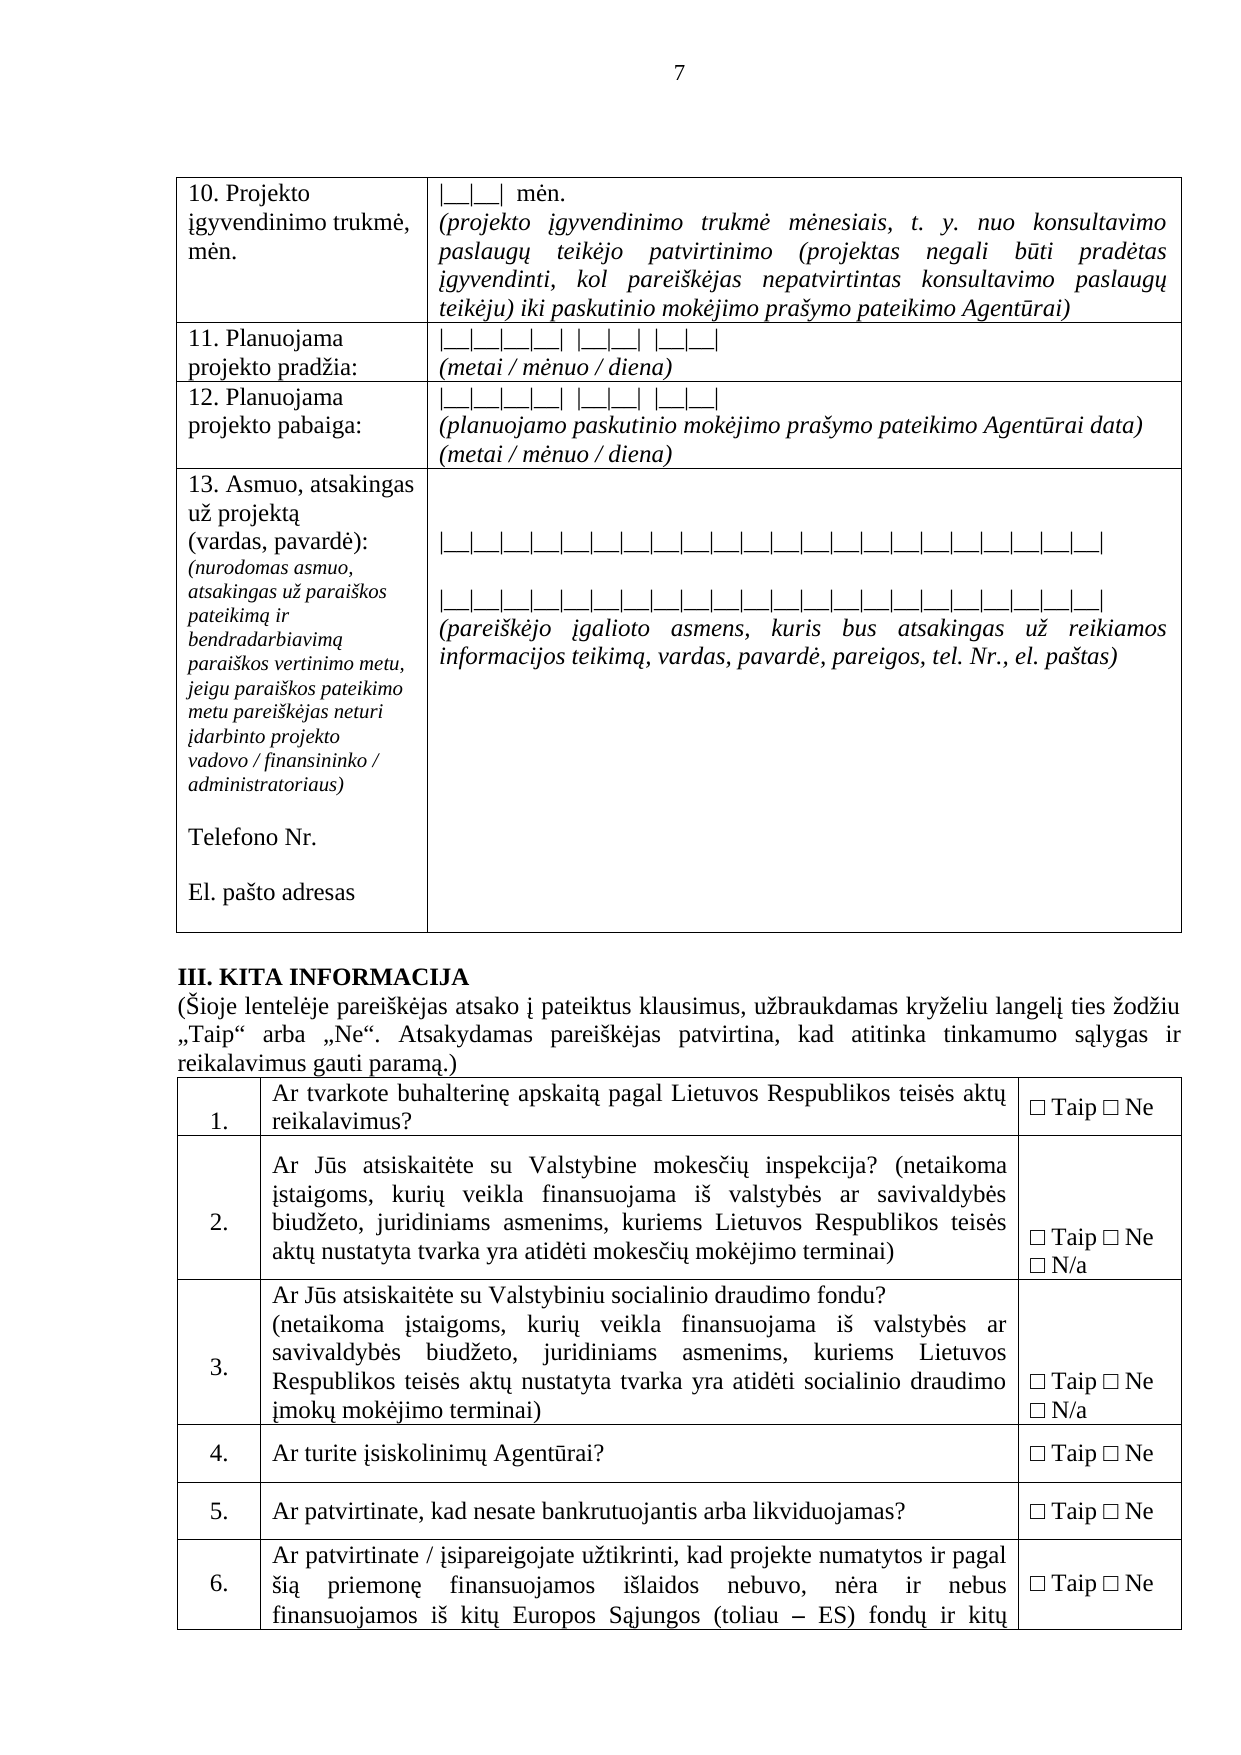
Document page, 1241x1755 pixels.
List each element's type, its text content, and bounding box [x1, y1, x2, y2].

table_cell 2. [178, 1136, 260, 1279]
table_cell |__|__|__|__| |__|__| |__|__| (planuojamo paskutinio mokėjimo prašymo pateikimo Agentūrai data) (metai / mėnuo / diena) [428, 382, 1181, 468]
table_cell Ar turite įsiskolinimų Agentūrai? [261, 1425, 1018, 1481]
table_header Ar tvarkote buhalterinę apskaitą pagal Lietuvos Respublikos teisės aktų reikalavimus? [261, 1078, 1018, 1135]
table_cell |__|__|__|__|__|__|__|__|__|__|__|__|__|__|__|__|__|__|__|__|__|__| |__|__|__|__|__|__|__|__|__|__|__|__|__|__|__|__|__|__|__|__|__|__| (pareiškėjo įgalioto asmens, kuris bus atsakingas už reikiamos informacijos teikimą, vardas, pavardė, pareigos, tel. Nr., el. paštas) [428, 469, 1181, 932]
table_header 1. [178, 1078, 260, 1135]
table_cell Ar Jūs atsiskaitėte su Valstybine mokesčių inspekcija? (netaikoma įstaigoms, kurių veikla finansuojama iš valstybės ar savivaldybės biudžeto, juridiniams asmenims, kuriems Lietuvos Respublikos teisės aktų nustatyta tvarka yra atidėti mokesčių mokėjimo terminai) [261, 1136, 1018, 1279]
table_cell |__|__| mėn. (projekto įgyvendinimo trukmė mėnesiais, t. y. nuo konsultavimo paslaugų teikėjo patvirtinimo (projektas negali būti pradėtas įgyvendinti, kol pareiškėjas nepatvirtintas konsultavimo paslaugų teikėju) iki paskutinio mokėjimo prašymo pateikimo Agentūrai) [428, 178, 1181, 322]
table_cell 4. [178, 1425, 260, 1481]
table_cell Ar patvirtinate, kad nesate bankrutuojantis arba likviduojamas? [261, 1483, 1018, 1539]
table_cell Ar Jūs atsiskaitėte su Valstybiniu socialinio draudimo fondu? (netaikoma įstaigoms, kurių veikla finansuojama iš valstybės ar savivaldybės biudžeto, juridiniams asmenims, kuriems Lietuvos Respublikos teisės aktų nustatyta tvarka yra atidėti socialinio draudimo įmokų mokėjimo terminai) [261, 1280, 1018, 1424]
table_cell □ Taip □ Ne [1019, 1540, 1181, 1629]
text (Šioje lentelėje pareiškėjas atsako į pateiktus klausimus, užbraukdamas kryželiu langelį ties žodžiu „Taip“ arba „Ne“. Atsakydamas pareiškėjas patvirtina, kad atitinka tinkamumo sąlygas ir reikalavimus gauti paramą.) [177, 991, 1181, 1077]
table_cell 11. Planuojama projekto pradžia: [177, 323, 427, 381]
table_cell □ Taip □ Ne [1019, 1425, 1181, 1481]
text III. KITA INFORMACIJA [177, 962, 1181, 991]
table_cell |__|__|__|__| |__|__| |__|__| (metai / mėnuo / diena) [428, 323, 1181, 381]
table_cell 3. [178, 1280, 260, 1424]
table_cell □ Taip □ Ne □ N/a [1019, 1136, 1181, 1279]
table_cell □ Taip □ Ne [1019, 1483, 1181, 1539]
table_cell 13. Asmuo, atsakingas už projektą (vardas, pavardė): (nurodomas asmuo, atsakingas už paraiškos pateikimą ir bendradarbiavimą paraiškos vertinimo metu, jeigu paraiškos pateikimo metu pareiškėjas neturi įdarbinto projekto vadovo / finansininko / administratoriaus) Telefono Nr. El. pašto adresas [177, 469, 427, 932]
table_cell 5. [178, 1483, 260, 1539]
table_cell 12. Planuojama projekto pabaiga: [177, 382, 427, 468]
table_header □ Taip □ Ne [1019, 1078, 1181, 1135]
table_cell □ Taip □ Ne □ N/a [1019, 1280, 1181, 1424]
table_cell 6. [178, 1540, 260, 1629]
table_cell Ar patvirtinate / įsipareigojate užtikrinti, kad projekte numatytos ir pagal šią priemonę finansuojamos išlaidos nebuvo, nėra ir nebus finansuojamos iš kitų Europos Sąjungos (toliau – ES) fondų ir kitų [261, 1540, 1018, 1629]
table_cell 10. Projekto įgyvendinimo trukmė, mėn. [177, 178, 427, 322]
